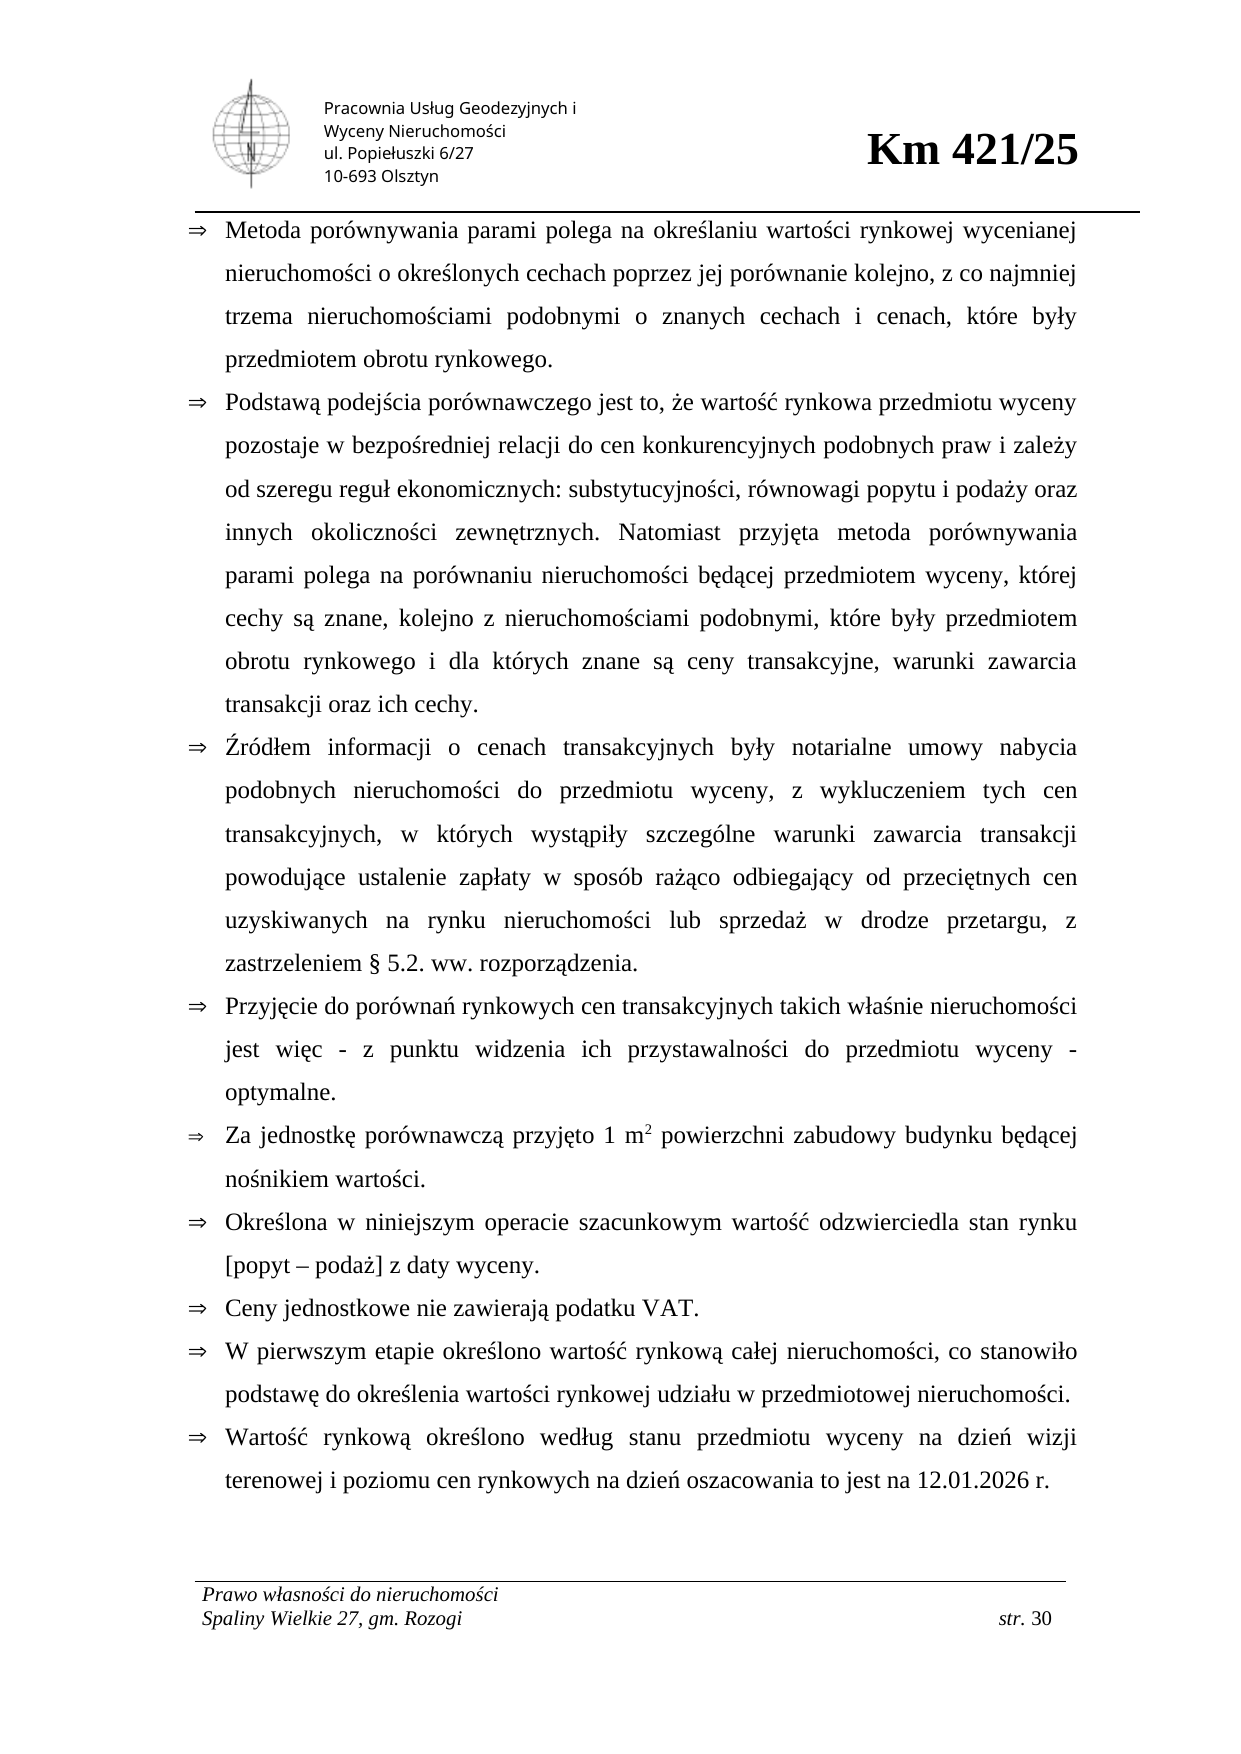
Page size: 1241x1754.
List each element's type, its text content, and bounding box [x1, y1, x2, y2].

list Metoda porównywania parami polega na określaniu wartości rynkowej wycenianej nieruchomości o określonych cechach poprzez jej porównanie kolejno, z co najmniej trzema nieruchomościami podobnymi o znanych cechach i cenach, które były przedmiotem obrotu rynkowego. [187, 215, 1078, 373]
list Wartość rynkową określono według stanu przedmiotu wyceny na dzień wizji terenowej i poziomu cen rynkowych na dzień oszacowania to jest na 12.01.2026 r. [187, 1422, 1078, 1494]
list Przyjęcie do porównań rynkowych cen transakcyjnych takich właśnie nieruchomości jest więc - z punktu widzenia ich przystawalności do przedmiotu wyceny - optymalne. [187, 991, 1078, 1106]
list Źródłem informacji o cenach transakcyjnych były notarialne umowy nabycia podobnych nieruchomości do przedmiotu wyceny, z wykluczeniem tych cen transakcyjnych, w których wystąpiły szczególne warunki zawarcia transakcji powodujące ustalenie zapłaty w sposób rażąco odbiegający od przeciętnych cen uzyskiwanych na rynku nieruchomości lub sprzedaż w drodze przetargu, z zastrzeleniem § 5.2. ww. rozporządzenia. [187, 732, 1078, 977]
list Za jednostkę porównawczą przyjęto 1 m2 powierzchni zabudowy budynku będącej nośnikiem wartości. [187, 1121, 1078, 1192]
list Ceny jednostkowe nie zawierają podatku VAT. [187, 1293, 1078, 1322]
list Określona w niniejszym operacie szacunkowym wartość odzwierciedla stan rynku [popyt – podaż] z daty wyceny. [187, 1207, 1078, 1279]
list Podstawą podejścia porównawczego jest to, że wartość rynkowa przedmiotu wyceny pozostaje w bezpośredniej relacji do cen konkurencyjnych podobnych praw i zależy od szeregu reguł ekonomicznych: substytucyjności, równowagi popytu i podaży oraz innych okoliczności zewnętrznych. Natomiast przyjęta metoda porównywania parami polega na porównaniu nieruchomości będącej przedmiotem wyceny, której cechy są znane, kolejno z nieruchomościami podobnymi, które były przedmiotem obrotu rynkowego i dla których znane są ceny transakcyjne, warunki zawarcia transakcji oraz ich cechy. [187, 387, 1078, 718]
list W pierwszym etapie określono wartość rynkową całej nieruchomości, co stanowiło podstawę do określenia wartości rynkowej udziału w przedmiotowej nieruchomości. [187, 1336, 1078, 1408]
